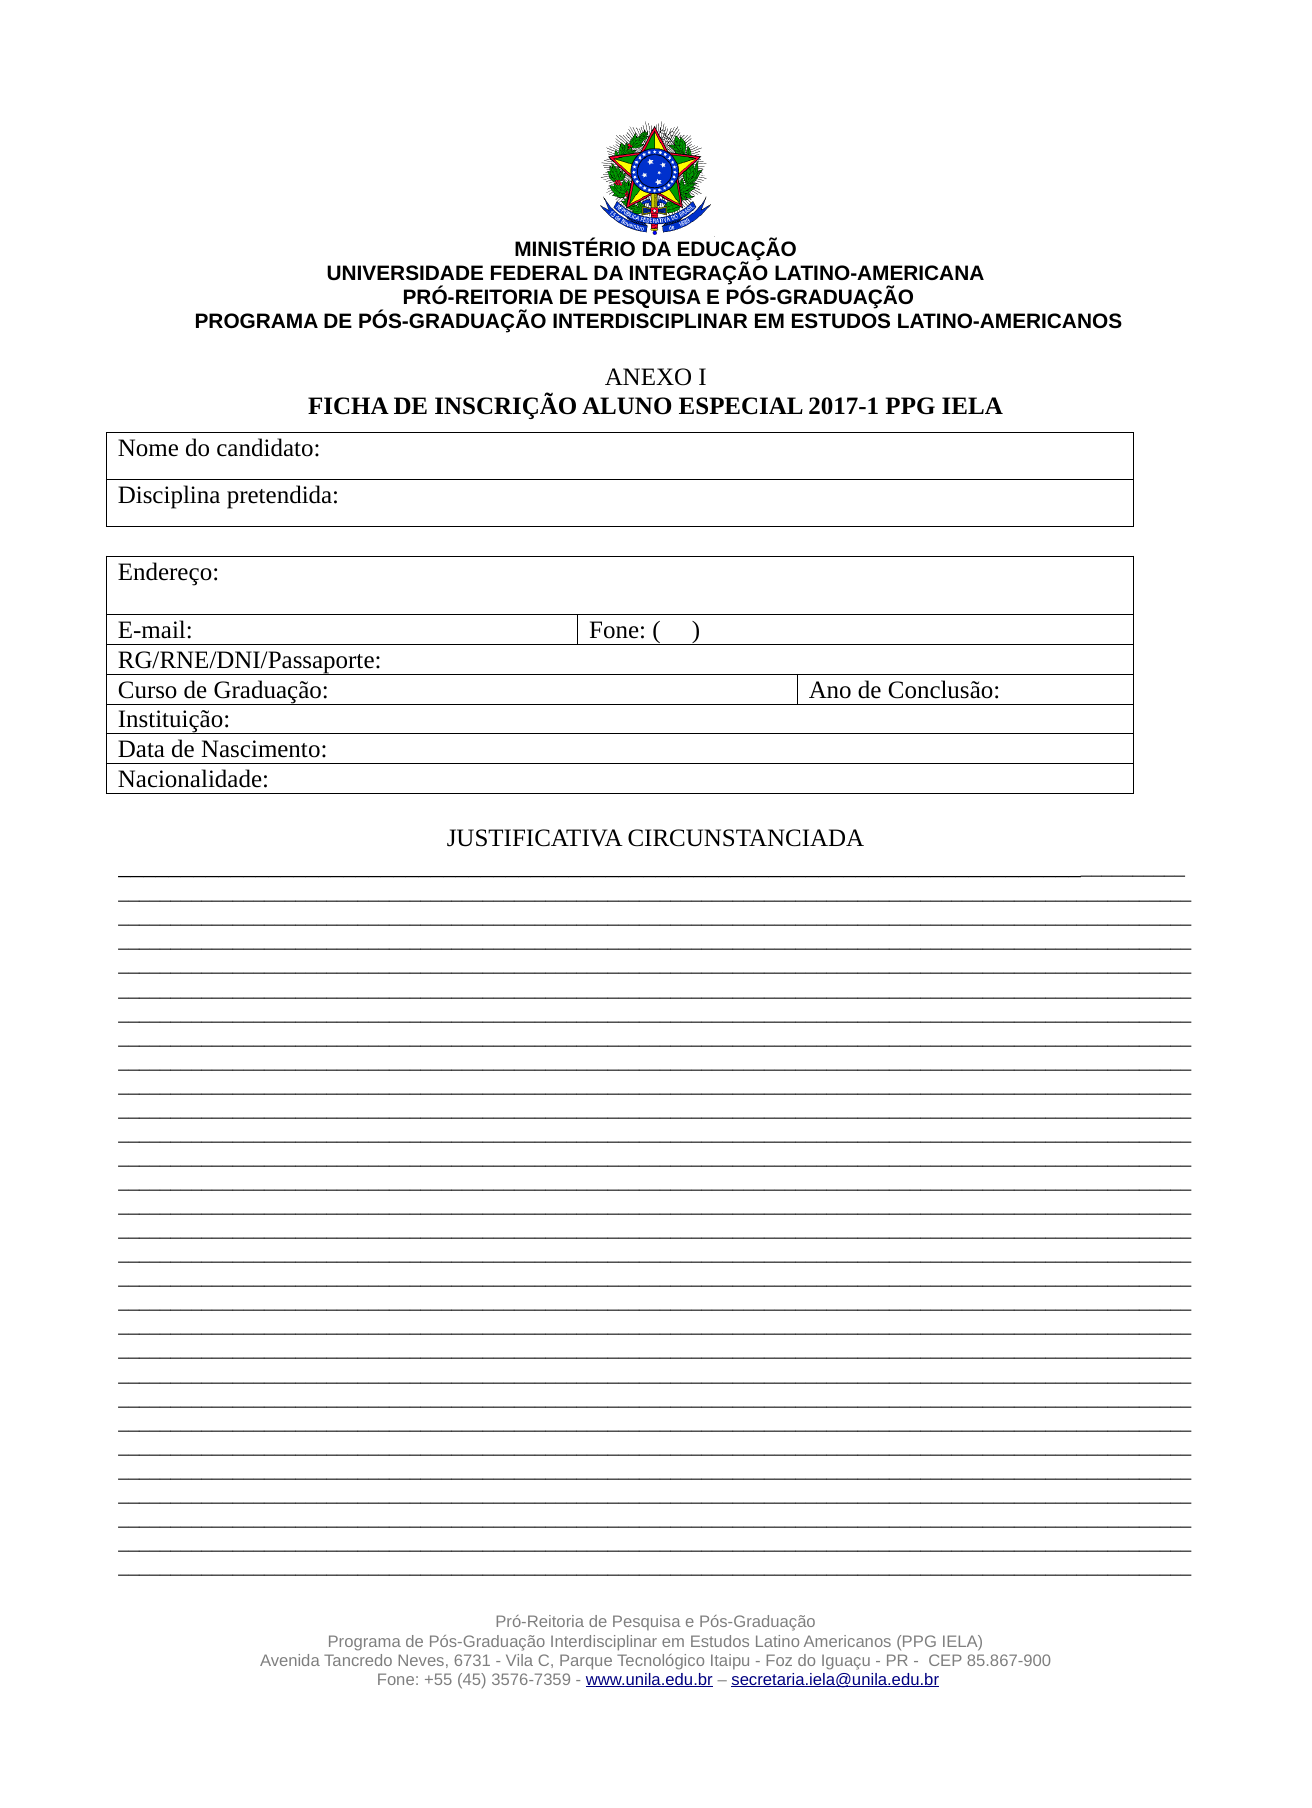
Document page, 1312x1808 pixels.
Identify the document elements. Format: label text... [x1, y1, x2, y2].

table_cell Fone: ( ) [578, 615, 1133, 644]
table_cell Nacionalidade: [107, 764, 1133, 793]
text __________________________________________________________________________________________________________________________________________________________________________________________________________________________________________________________________________________________________________________________________________________________________________________________________________________________________________________________________________________________________________________________________________________________________________________________________________________________________________________________________________________________________________________________________________________________________________________________________________________________________________________________________________________________________________________________________________________________________________________________________________________________________________________________________________________________________________________________________________________________________________________________________________________________________________________________________________________________________________________________________________________________________________________________________________________________________________________________________________________________________________________________________________________________________________________________________________________________________________________________________________________________________________________________________________________________________________________________________________________________________________________________________________________________________________________________________________________________________________________________________________________________________________________________________________________________________________________________________________________________________________________________________________________________________________________________________________________________________________________________________________________________________________________________________________________________________________________________________________________________________________________________________________________________________________________________________________________________________________________________________________________________________________________________________________________________________________________________________________________________________________________________________________________________________________________________________________________________________________________________________________________________________________________________________________________________________________________________________________________________________________________________________ [118, 851, 1193, 1578]
table_cell Disciplina pretendida: [107, 480, 1133, 526]
text ANEXO I [118, 362, 1193, 391]
table_cell E-mail: [107, 615, 577, 644]
table_header Nome do candidato: [107, 433, 1133, 479]
table_cell Instituição: [107, 705, 1133, 733]
text FICHA DE INSCRIÇÃO ALUNO ESPECIAL 2017-1 PPG IELA [118, 391, 1193, 419]
table_cell Curso de Graduação: [107, 675, 797, 703]
table_cell RG/RNE/DNI/Passaporte: [107, 645, 1133, 674]
table_header Endereço: [107, 557, 1133, 614]
text JUSTIFICATIVA CIRCUNSTANCIADA [118, 823, 1193, 851]
table_cell Data de Nascimento: [107, 734, 1133, 763]
table_cell Ano de Conclusão: [798, 675, 1133, 703]
